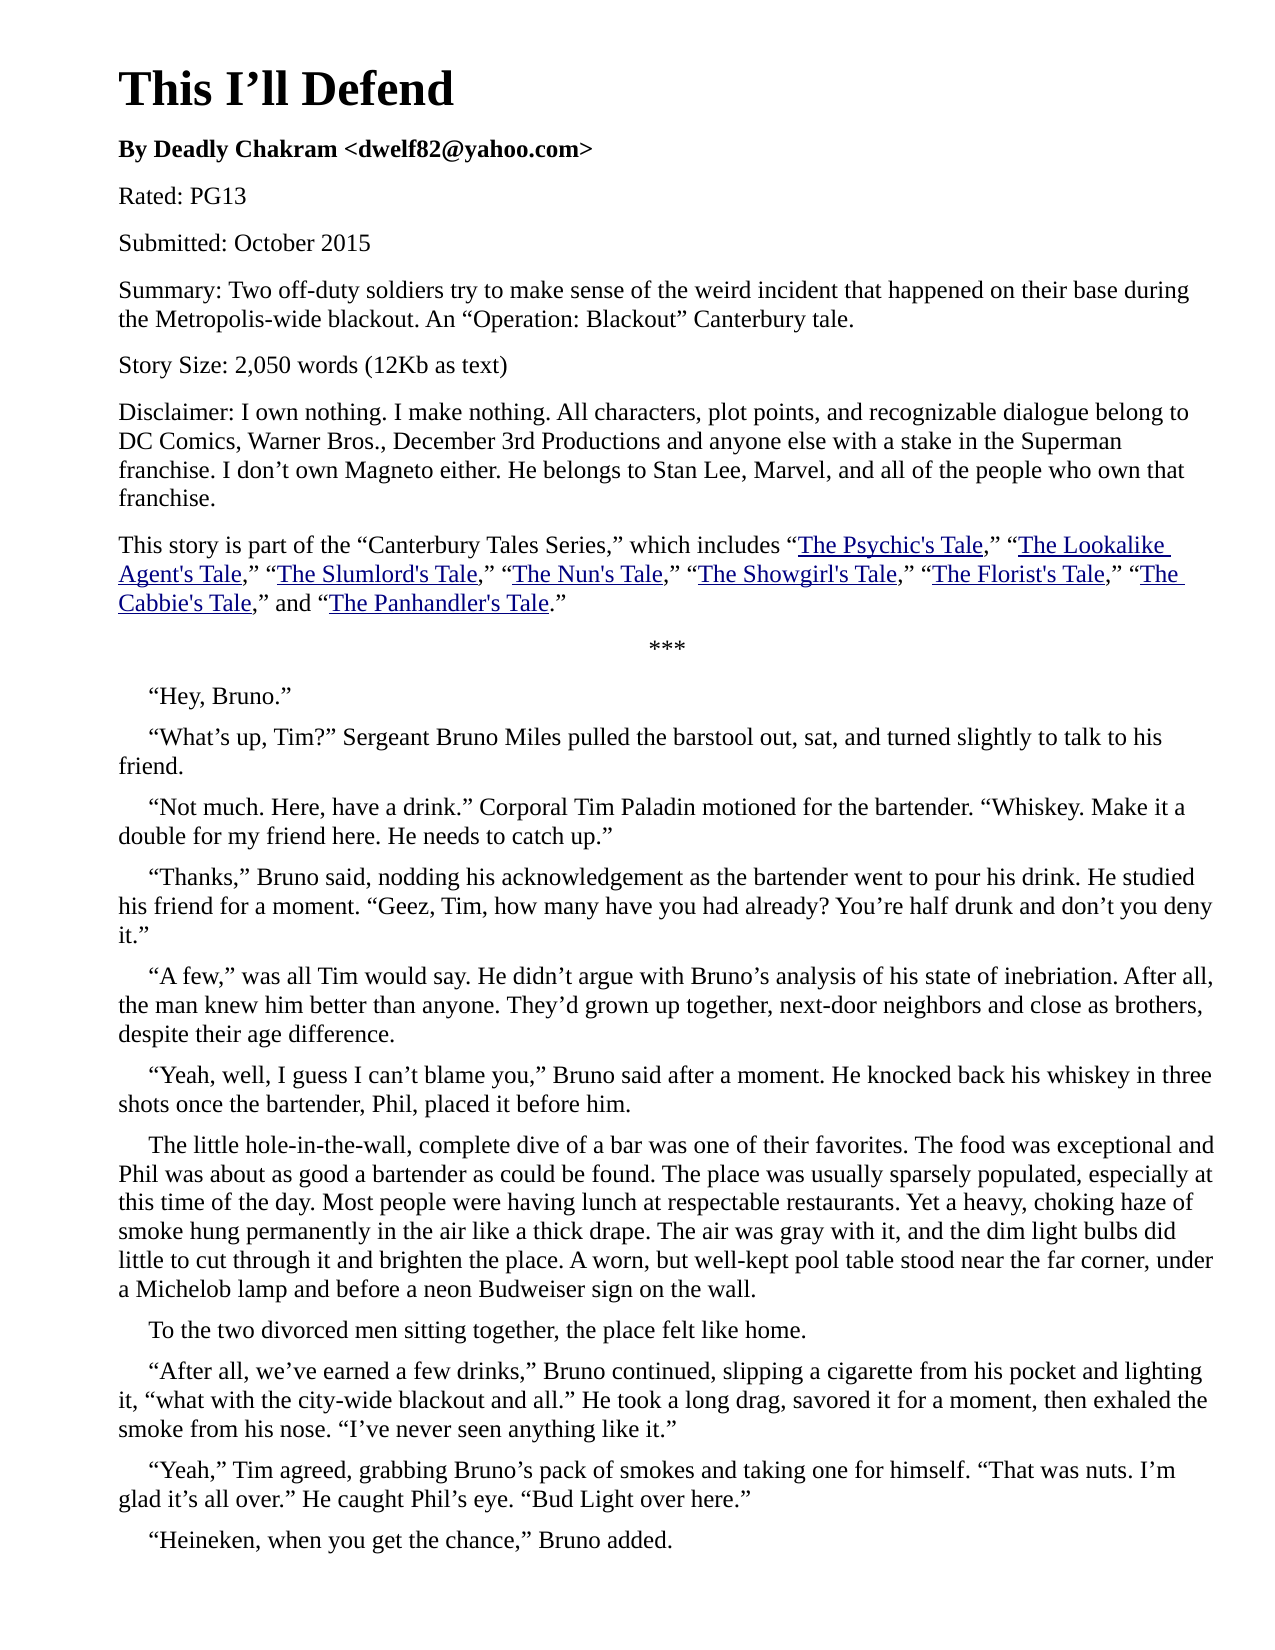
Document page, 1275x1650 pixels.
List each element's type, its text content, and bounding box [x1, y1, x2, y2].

text Rated: PG13 [118, 181, 1216, 210]
text To the two divorced men sitting together, the place felt like home. [118, 1315, 1216, 1344]
text “After all, we’ve earned a few drinks,” Bruno continued, slipping a cigarette from his pocket and lighting it, “what with the city-wide blackout and all.” He took a long drag, savored it for a moment, then exhaled the smoke from his nose. “I’ve never seen anything like it.” [118, 1356, 1216, 1442]
text “Not much. Here, have a drink.” Corporal Tim Paladin motioned for the bartender. “Whiskey. Make it a double for my friend here. He needs to catch up.” [118, 792, 1216, 850]
text By Deadly Chakram <dwelf82@yahoo.com> [118, 134, 1216, 163]
text “Yeah, well, I guess I can’t blame you,” Bruno said after a moment. He knocked back his whiskey in three shots once the bartender, Phil, placed it before him. [118, 1060, 1216, 1117]
text “Thanks,” Bruno said, nodding his acknowledgement as the bartender went to pour his drink. He studied his friend for a moment. “Geez, Tim, how many have you had already? You’re half drunk and don’t you deny it.” [118, 862, 1216, 949]
text The little hole-in-the-wall, complete dive of a bar was one of their favorites. The food was exceptional and Phil was about as good a bartender as could be found. The place was usually sparsely populated, especially at this time of the day. Most people were having lunch at respectable restaurants. Yet a heavy, choking haze of smoke hung permanently in the air like a thick drape. The air was gray with it, and the dim light bulbs did little to cut through it and brighten the place. A worn, but well-kept pool table stood near the far corner, under a Michelob lamp and before a neon Budweiser sign on the wall. [118, 1130, 1216, 1302]
text “Heineken, when you get the chance,” Bruno added. [118, 1525, 1216, 1554]
text Submitted: October 2015 [118, 228, 1216, 257]
subtitle This I’ll Defend [118, 59, 1216, 117]
text Disclaimer: I own nothing. I make nothing. All characters, plot points, and recognizable dialogue belong to DC Comics, Warner Bros., December 3rd Productions and anyone else with a stake in the Superman franchise. I don’t own Magneto either. He belongs to Stan Lee, Marvel, and all of the people who own that franchise. [118, 397, 1216, 512]
text Summary: Two off-duty soldiers try to make sense of the weird incident that happened on their base during the Metropolis-wide blackout. An “Operation: Blackout” Canterbury tale. [118, 275, 1216, 332]
text This story is part of the “Canterbury Tales Series,” which includes “The Psychic's Tale,” “The Lookalike Agent's Tale,” “The Slumlord's Tale,” “The Nun's Tale,” “The Showgirl's Tale,” “The Florist's Tale,” “The Cabbie's Tale,” and “The Panhandler's Tale.” [118, 530, 1216, 616]
text “A few,” was all Tim would say. He didn’t argue with Bruno’s analysis of his state of inebriation. After all, the man knew him better than anyone. They’d grown up together, next-door neighbors and close as brothers, despite their age difference. [118, 961, 1216, 1047]
text “Hey, Bruno.” [118, 681, 1216, 710]
text “Yeah,” Tim agreed, grabbing Bruno’s pack of smokes and taking one for himself. “That was nuts. I’m glad it’s all over.” He caught Phil’s eye. “Bud Light over here.” [118, 1455, 1216, 1512]
text “What’s up, Tim?” Sergeant Bruno Miles pulled the barstool out, sat, and turned slightly to talk to his friend. [118, 722, 1216, 780]
text Story Size: 2,050 words (12Kb as text) [118, 350, 1216, 379]
text *** [118, 634, 1216, 663]
